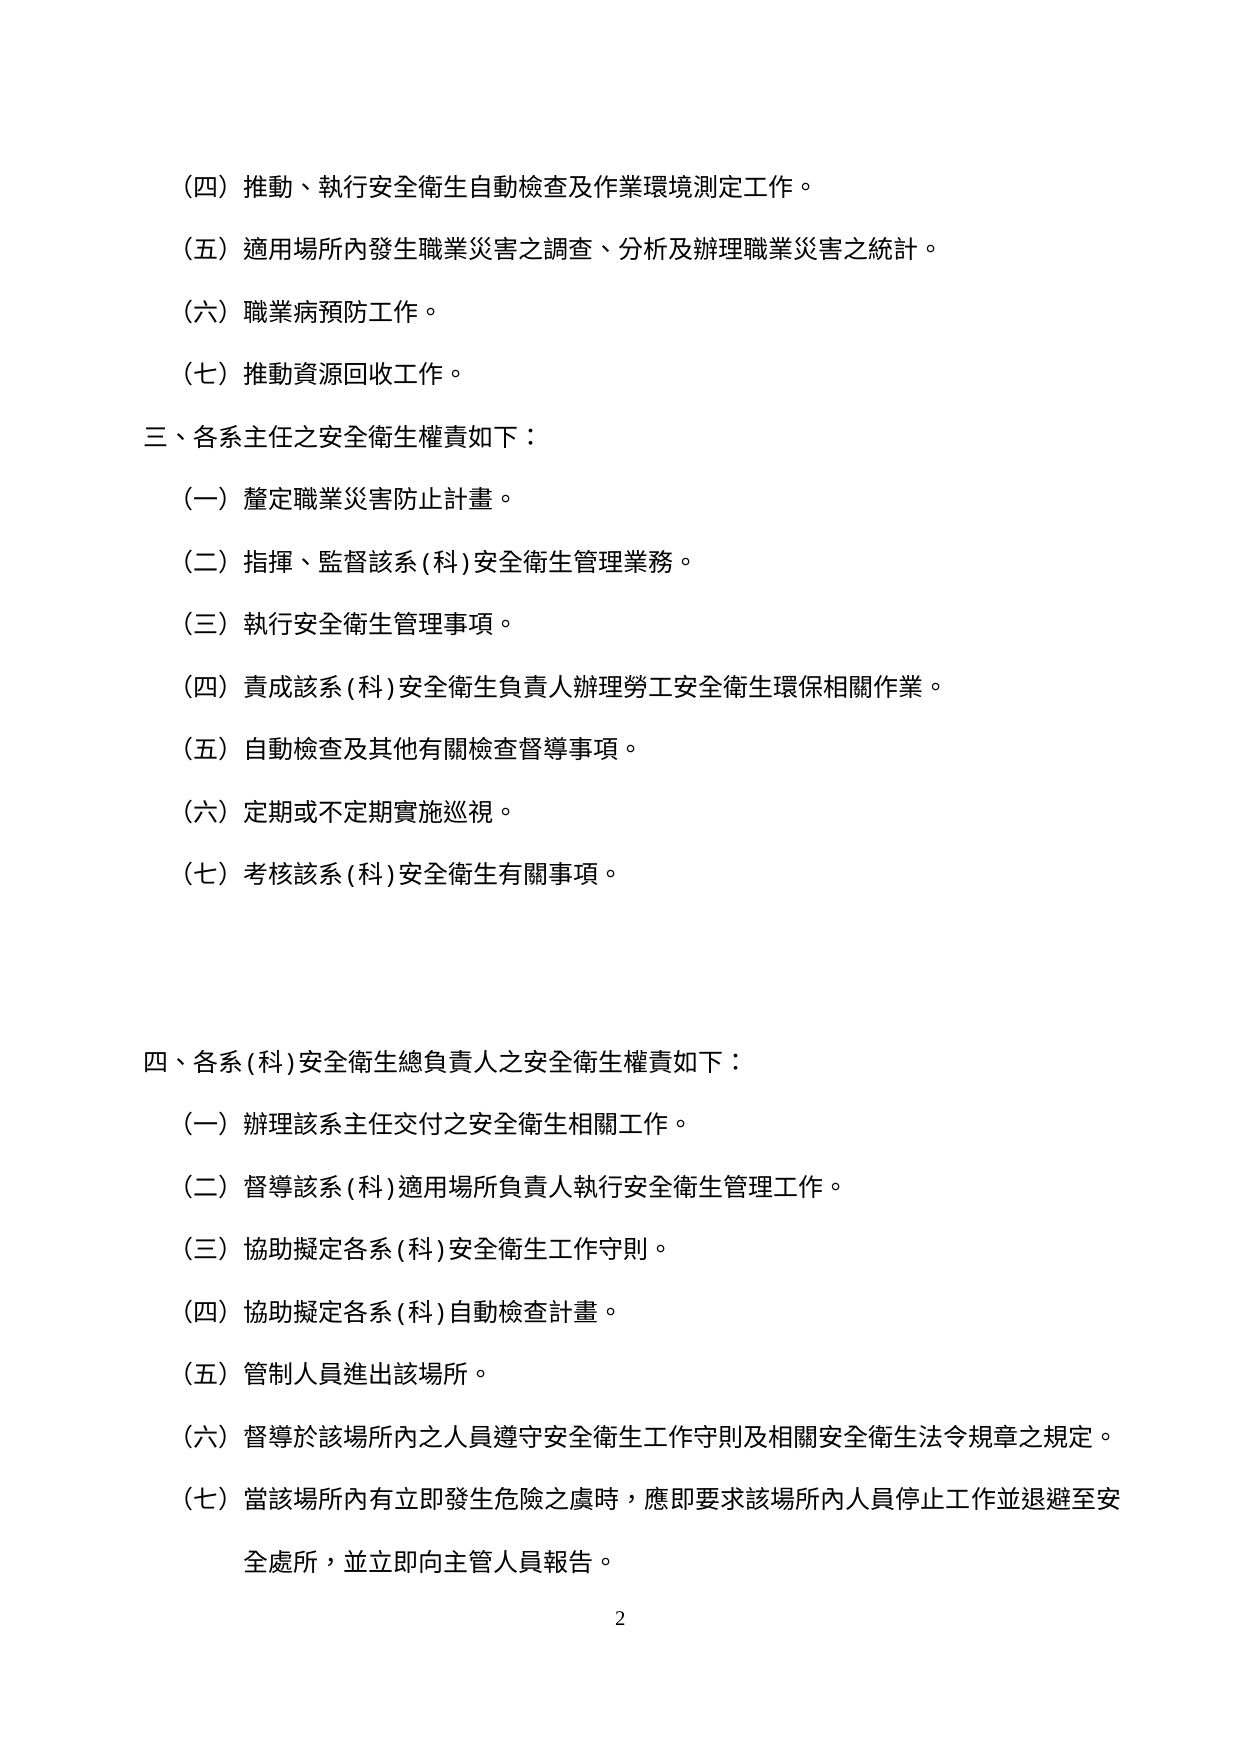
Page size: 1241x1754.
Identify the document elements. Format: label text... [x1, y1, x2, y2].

text （七）推動資源回收工作。 [168, 331, 1122, 393]
text （六）職業病預防工作。 [168, 268, 1122, 331]
text （三）執行安全衛生管理事項。 [168, 581, 1122, 643]
text （一）釐定職業災害防止計畫。 [168, 456, 1122, 518]
text （二）指揮、監督該系(科)安全衛生管理業務。 [168, 518, 1122, 581]
text 四、各系(科)安全衛生總負責人之安全衛生權責如下： [143, 1018, 1122, 1081]
text （四）責成該系(科)安全衛生負責人辦理勞工安全衛生環保相關作業。 [168, 643, 1122, 706]
text （四）推動、執行安全衛生自動檢查及作業環境測定工作。 [168, 143, 1122, 206]
text （二）督導該系(科)適用場所負責人執行安全衛生管理工作。 [168, 1143, 1122, 1206]
text 三、各系主任之安全衛生權責如下： [143, 393, 1122, 456]
text （四）協助擬定各系(科)自動檢查計畫。 [168, 1268, 1122, 1331]
text （五）適用場所內發生職業災害之調查、分析及辦理職業災害之統計。 [168, 206, 1122, 268]
text （五）管制人員進出該場所。 [168, 1331, 1122, 1393]
text （七）當該場所內有立即發生危險之虞時，應即要求該場所內人員停止工作並退避至安全處所，並立即向主管人員報告。 [168, 1456, 1122, 1581]
text （五）自動檢查及其他有關檢查督導事項。 [168, 706, 1122, 768]
text （七）考核該系(科)安全衛生有關事項。 [168, 831, 1122, 893]
text （三）協助擬定各系(科)安全衛生工作守則。 [168, 1206, 1122, 1268]
text （六）定期或不定期實施巡視。 [168, 768, 1122, 831]
text （一）辦理該系主任交付之安全衛生相關工作。 [168, 1081, 1122, 1143]
text （六）督導於該場所內之人員遵守安全衛生工作守則及相關安全衛生法令規章之規定。 [168, 1393, 1122, 1456]
